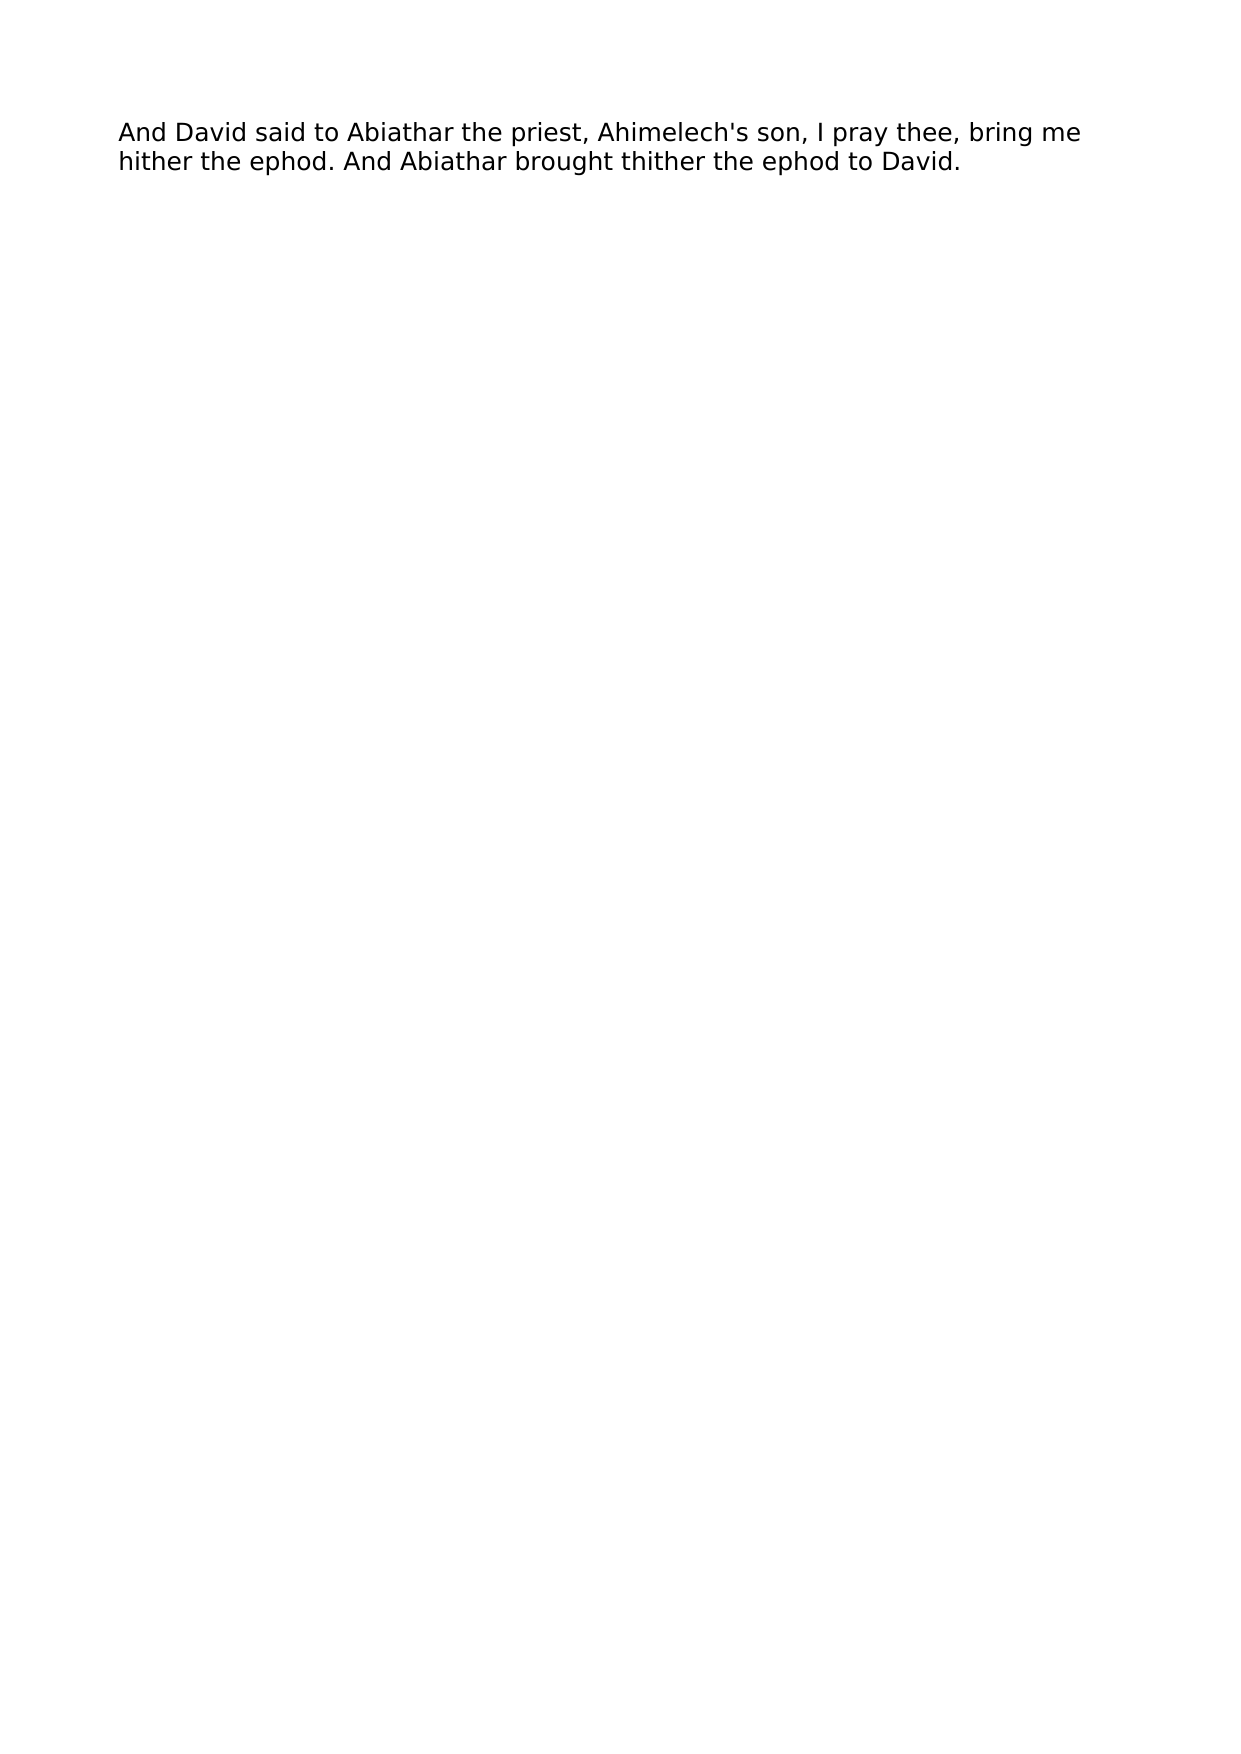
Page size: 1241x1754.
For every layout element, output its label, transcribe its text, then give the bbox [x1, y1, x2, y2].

text And David said to Abiathar the priest, Ahimelech's son, I pray thee, bring me hither the ephod. And Abiathar brought thither the ephod to David. [118, 118, 1122, 176]
